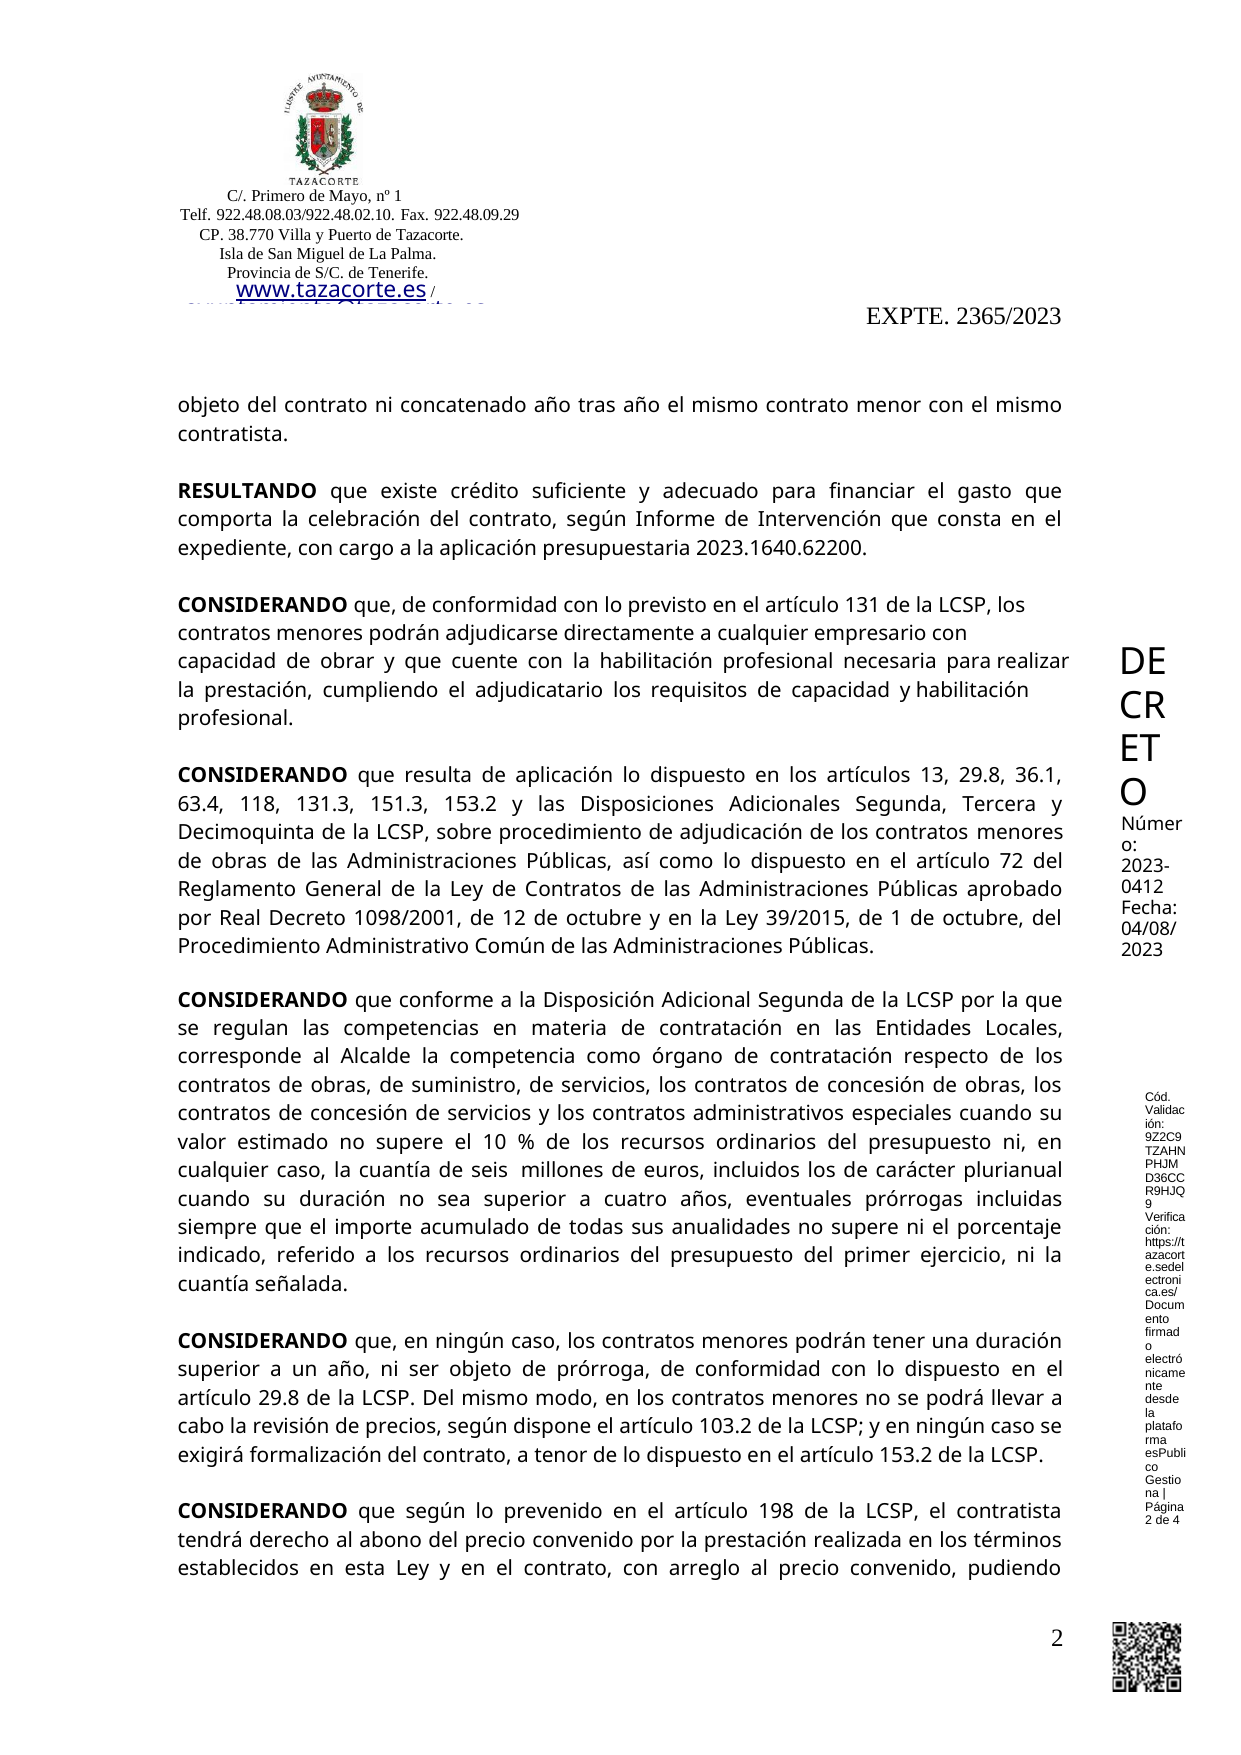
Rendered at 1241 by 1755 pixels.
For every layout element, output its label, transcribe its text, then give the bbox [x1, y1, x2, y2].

text DECRETO [1119, 640, 1185, 814]
text Documento firmado electrónicamente desde la plataforma esPublico Gestiona | Página 2 de 4 [1145, 1299, 1186, 1527]
text Cód. Validación: 9Z2C9TZAHNPHJMD36CCR9HJQ9 [1145, 1091, 1186, 1212]
text CONSIDERANDO que resulta de aplicación lo dispuesto en los artículos 13, 29.8, 36.1, 63.4, 118, 131.3, 151.3, 153.2 y las Disposiciones Adicionales Segunda, Tercera y Decimoquinta de la LCSP, sobre procedimiento de adjudicación de los contratos menores de obras de las Administraciones Públicas, así como lo dispuesto en el artículo 72 del Reglamento General de la Ley de Contratos de las Administraciones Públicas aprobado por Real Decreto 1098/2001, de 12 de octubre y en la Ley 39/2015, de 1 de octubre, del Procedimiento Administrativo Común de las Administraciones Públicas. [177, 761, 1063, 959]
text objeto del contrato ni concatenado año tras año el mismo contrato menor con el mismo contratista. [177, 391, 1063, 447]
text CONSIDERANDO que según lo prevenido en el artículo 198 de la LCSP, el contratista tendrá derecho al abono del precio convenido por la prestación realizada en los términos establecidos en esta Ley y en el contrato, con arreglo al precio convenido, pudiendo [177, 1497, 1063, 1582]
text RESULTANDO que existe crédito suficiente y adecuado para financiar el gasto que comporta la celebración del contrato, según Informe de Intervención que consta en el expediente, con cargo a la aplicación presupuestaria 2023.1640.62200. [177, 476, 1063, 561]
text CONSIDERANDO que, de conformidad con lo previsto en el artículo 131 de la LCSP, los contratos menores podrán adjudicarse directamente a cualquier empresario con capacidad de obrar y que cuente con la habilitación profesional necesaria para realizar la prestación, cumpliendo el adjudicatario los requisitos de capacidad y habilitación profesional. [177, 590, 1070, 732]
text CONSIDERANDO que conforme a la Disposición Adicional Segunda de la LCSP por la que se regulan las competencias en materia de contratación en las Entidades Locales, corresponde al Alcalde la competencia como órgano de contratación respecto de los contratos de obras, de suministro, de servicios, los contratos de concesión de obras, los contratos de concesión de servicios y los contratos administrativos especiales cuando su valor estimado no supere el 10 % de los recursos ordinarios del presupuesto ni, en cualquier caso, la cuantía de seis millones de euros, incluidos los de carácter plurianual cuando su duración no sea superior a cuatro años, eventuales prórrogas incluidas siempre que el importe acumulado de todas sus anualidades no supere ni el porcentaje indicado, referido a los recursos ordinarios del presupuesto del primer ejercicio, ni la cuantía señalada. [177, 985, 1064, 1297]
text Verificación: https://tazacorte.sedelectronica.es/ [1145, 1212, 1186, 1299]
text CONSIDERANDO que, en ningún caso, los contratos menores podrán tener una duración superior a un año, ni ser objeto de prórroga, de conformidad con lo dispuesto en el artículo 29.8 de la LCSP. Del mismo modo, en los contratos menores no se podrá llevar a cabo la revisión de precios, según dispone el artículo 103.2 de la LCSP; y en ningún caso se exigirá formalización del contrato, a tenor de lo dispuesto en el artículo 153.2 de la LCSP. [177, 1326, 1063, 1468]
text Número: 2023-0412 Fecha: 04/08/2023 [1121, 814, 1185, 961]
